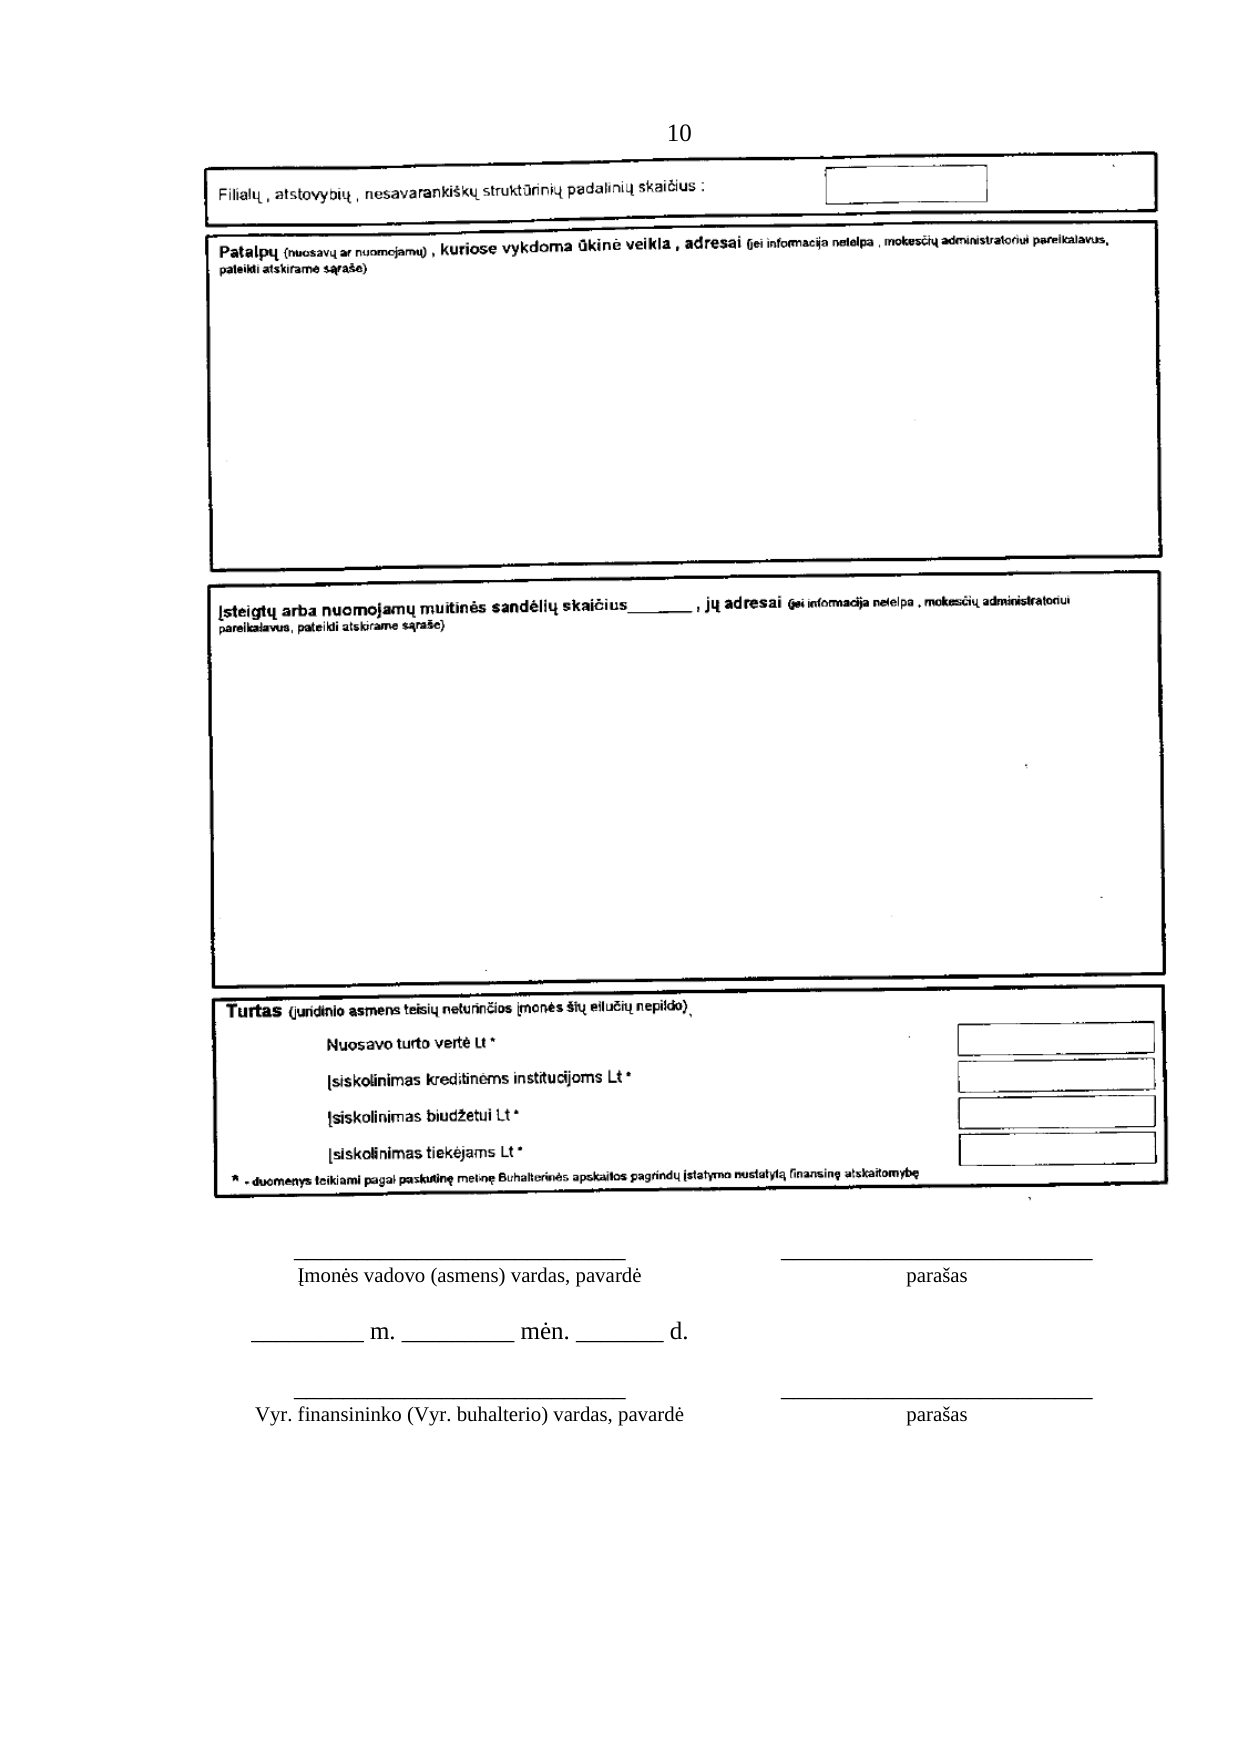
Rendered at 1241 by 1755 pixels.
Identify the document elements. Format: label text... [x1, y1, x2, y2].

text _________ m. _________ mėn. _______ d. [177, 1316, 1181, 1344]
text [177, 148, 183, 1205]
text Įmonės vadovo (asmens) vardas, pavardė parašas [177, 1263, 1181, 1287]
text [1175, 148, 1181, 1205]
text Vyr. finansininko (Vyr. buhalterio) vardas, pavardė parašas [177, 1402, 1181, 1426]
